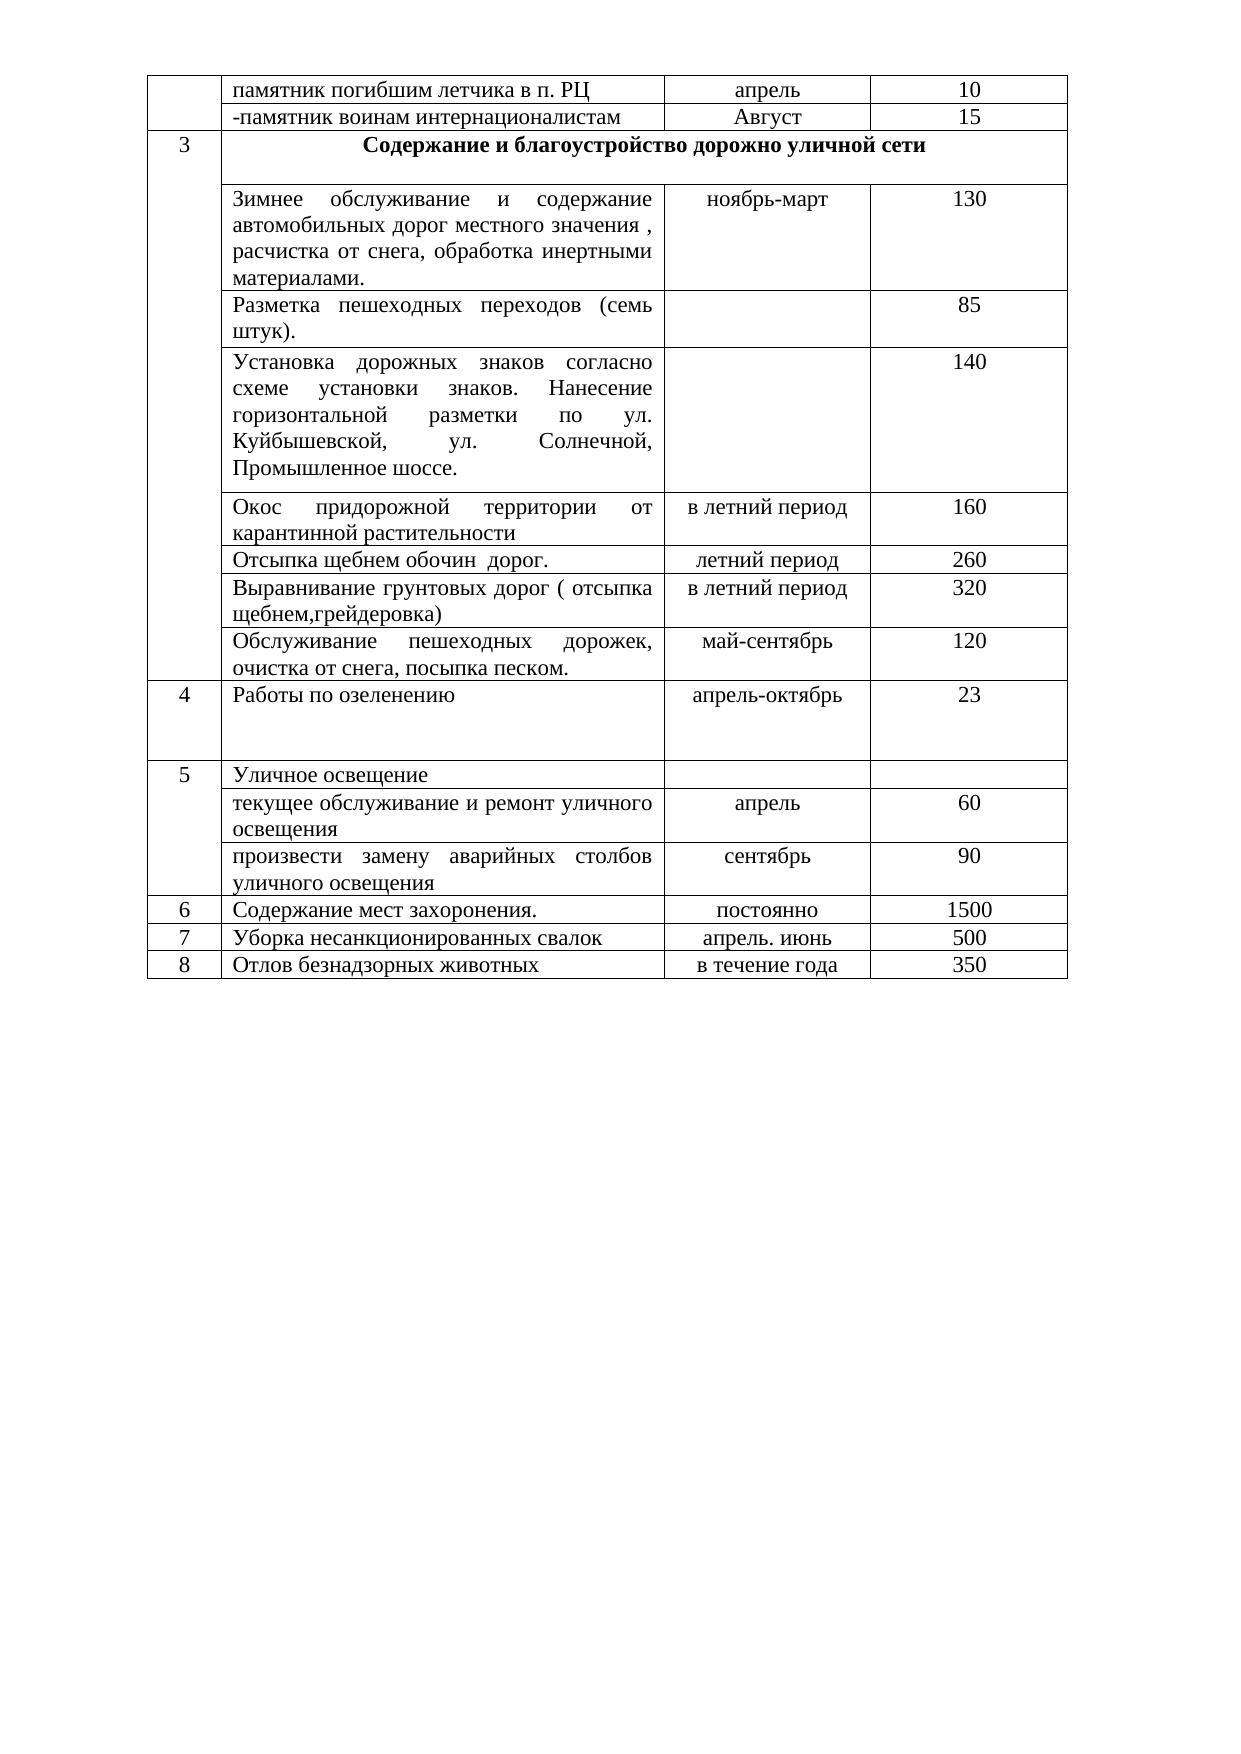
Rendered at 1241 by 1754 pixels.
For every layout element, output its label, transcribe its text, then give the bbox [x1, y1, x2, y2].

table_cell ноябрь-март [665, 185, 870, 290]
table_cell 5 [148, 761, 221, 895]
table_cell Содержание мест захоронения. [222, 896, 664, 923]
table_cell 260 [871, 546, 1067, 573]
table_cell Установка дорожных знаков согласно схеме установки знаков. Нанесение горизонтальной разметки по ул. Куйбышевской, ул. Солнечной, Промышленное шоссе. [222, 348, 664, 492]
table_cell сентябрь [665, 843, 870, 895]
table_cell 6 [148, 896, 221, 923]
table_cell Уличное освещение [222, 761, 664, 788]
table_cell 15 [871, 104, 1067, 130]
table_cell [871, 761, 1067, 788]
table_cell летний период [665, 546, 870, 573]
table_cell 8 [148, 951, 221, 977]
table_cell Выравнивание грунтовых дорог ( отсыпка щебнем,грейдеровка) [222, 574, 664, 627]
table_cell [665, 348, 870, 492]
table_cell 85 [871, 291, 1067, 347]
table_cell Обслуживание пешеходных дорожек, очистка от снега, посыпка песком. [222, 628, 664, 680]
table_cell 130 [871, 185, 1067, 290]
table_cell постоянно [665, 896, 870, 923]
table_cell 10 [871, 76, 1067, 102]
table_cell Август [665, 104, 870, 130]
table_cell 140 [871, 348, 1067, 492]
table_cell май-сентябрь [665, 628, 870, 680]
table_cell 7 [148, 924, 221, 950]
table_cell 3 [148, 131, 221, 680]
table_cell Уборка несанкционированных свалок [222, 924, 664, 950]
table_cell 60 [871, 789, 1067, 842]
table_cell в летний период [665, 493, 870, 545]
table_cell -памятник воинам интернационалистам [222, 104, 664, 130]
table_cell апрель-октябрь [665, 681, 870, 760]
table_cell Содержание и благоустройство дорожно уличной сети [222, 131, 1067, 183]
table_cell [148, 76, 221, 130]
table_cell Зимнее обслуживание и содержание автомобильных дорог местного значения , расчистка от снега, обработка инертными материалами. [222, 185, 664, 290]
table_cell Отсыпка щебнем обочин дорог. [222, 546, 664, 573]
table_cell 23 [871, 681, 1067, 760]
table_cell в летний период [665, 574, 870, 627]
table_cell апрель [665, 789, 870, 842]
table_cell 120 [871, 628, 1067, 680]
table_cell Разметка пешеходных переходов (семь штук). [222, 291, 664, 347]
table_cell памятник погибшим летчика в п. РЦ [222, 76, 664, 102]
table_cell Отлов безнадзорных животных [222, 951, 664, 977]
table_cell 500 [871, 924, 1067, 950]
table_cell в течение года [665, 951, 870, 977]
table_cell текущее обслуживание и ремонт уличного освещения [222, 789, 664, 842]
table_cell 350 [871, 951, 1067, 977]
table_cell Работы по озеленению [222, 681, 664, 760]
table_cell [665, 761, 870, 788]
table_cell апрель [665, 76, 870, 102]
table_cell 4 [148, 681, 221, 760]
table_cell 320 [871, 574, 1067, 627]
table_cell [665, 291, 870, 347]
table_cell Окос придорожной территории от карантинной растительности [222, 493, 664, 545]
table_cell 1500 [871, 896, 1067, 923]
table_cell 90 [871, 843, 1067, 895]
table_cell апрель. июнь [665, 924, 870, 950]
table_cell произвести замену аварийных столбов уличного освещения [222, 843, 664, 895]
table_cell 160 [871, 493, 1067, 545]
